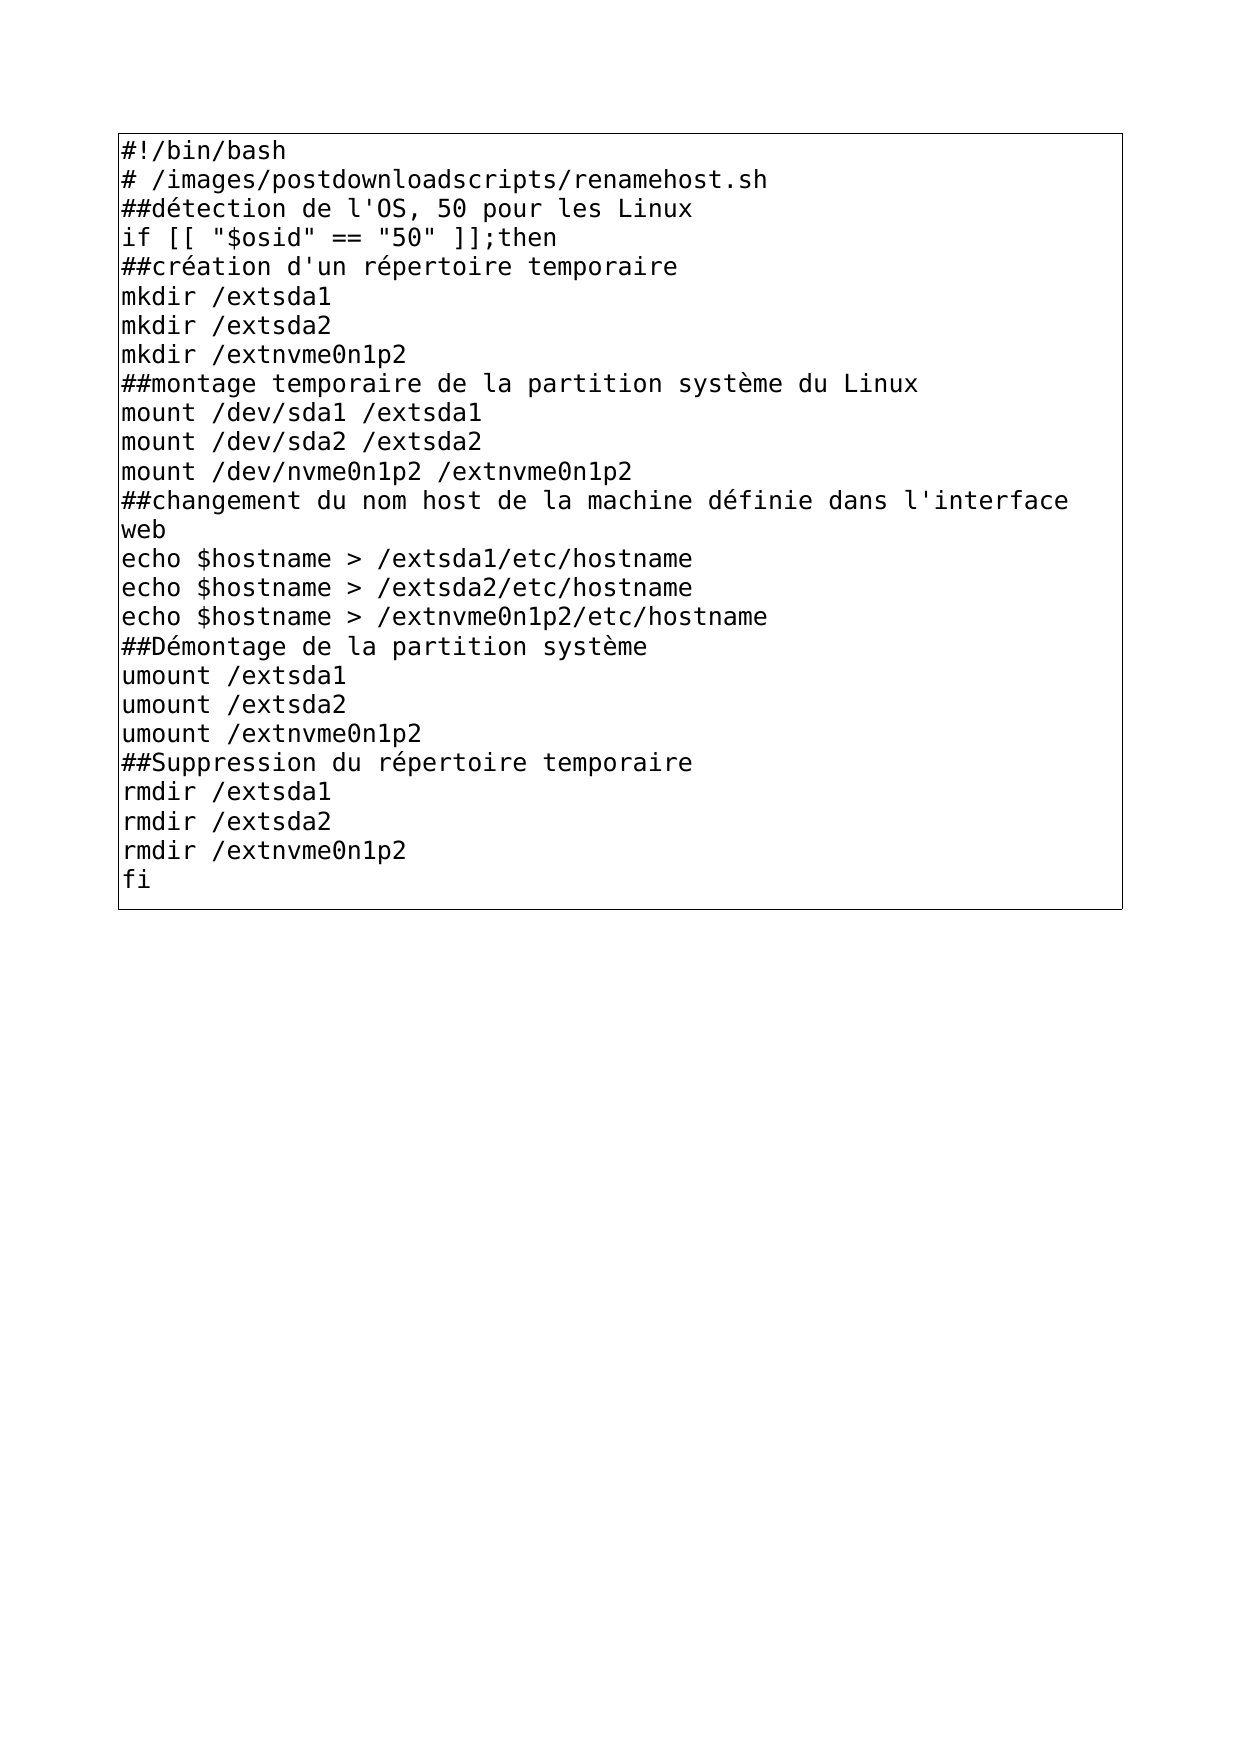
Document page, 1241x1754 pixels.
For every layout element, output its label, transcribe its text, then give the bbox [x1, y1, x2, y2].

table_header #!/bin/bash # /images/postdownloadscripts/renamehost.sh ##détection de l'OS, 50 pour les Linux if [[ "$osid" == "50" ]];then ##création d'un répertoire temporaire mkdir /extsda1 mkdir /extsda2 mkdir /extnvme0n1p2 ##montage temporaire de la partition système du Linux mount /dev/sda1 /extsda1 mount /dev/sda2 /extsda2 mount /dev/nvme0n1p2 /extnvme0n1p2 ##changement du nom host de la machine définie dans l'interface web echo $hostname > /extsda1/etc/hostname echo $hostname > /extsda2/etc/hostname echo $hostname > /extnvme0n1p2/etc/hostname ##Démontage de la partition système umount /extsda1 umount /extsda2 umount /extnvme0n1p2 ##Suppression du répertoire temporaire rmdir /extsda1 rmdir /extsda2 rmdir /extnvme0n1p2 fi [119, 134, 1122, 909]
